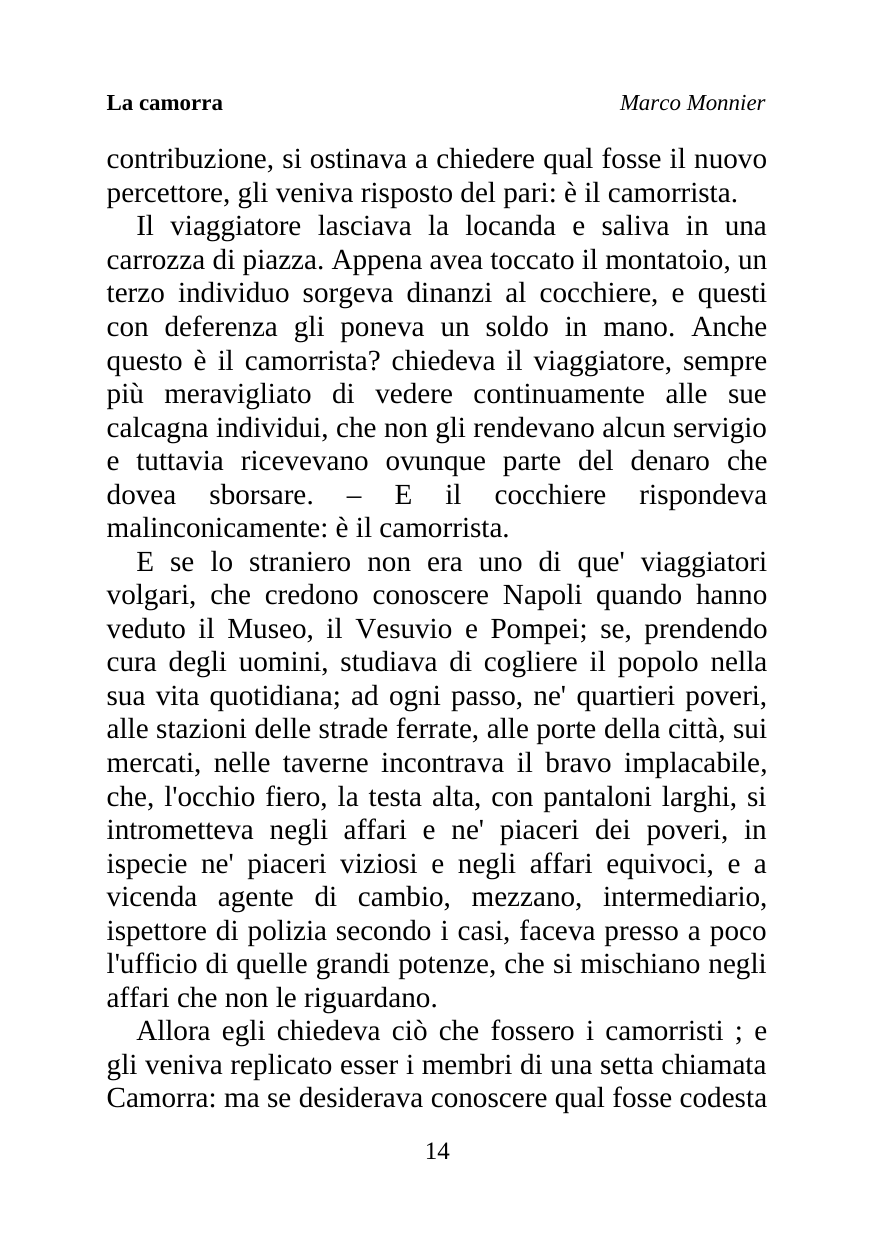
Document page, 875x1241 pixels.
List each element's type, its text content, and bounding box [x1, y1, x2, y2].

text contribuzione, si ostinava a chiedere qual fosse il nuovo percettore, gli veniva risposto del pari: è il camorrista. [106, 141, 768, 208]
text E se lo straniero non era uno di que' viaggiatori volgari, che credono conoscere Napoli quando hanno veduto il Museo, il Vesuvio e Pompei; se, prendendo cura degli uomini, studiava di cogliere il popolo nella sua vita quotidiana; ad ogni passo, ne' quartieri poveri, alle stazioni delle strade ferrate, alle porte della città, sui mercati, nelle taverne incontrava il bravo implacabile, che, l'occhio fiero, la testa alta, con pantaloni larghi, si intrometteva negli affari e ne' piaceri dei poveri, in ispecie ne' piaceri viziosi e negli affari equivoci, e a vicenda agente di cambio, mezzano, intermediario, ispettore di polizia secondo i casi, faceva presso a poco l'ufficio di quelle grandi potenze, che si mischiano negli affari che non le riguardano. [106, 544, 768, 1013]
text Il viaggiatore lasciava la locanda e saliva in una carrozza di piazza. Appena avea toccato il montatoio, un terzo individuo sorgeva dinanzi al cocchiere, e questi con deferenza gli poneva un soldo in mano. Anche questo è il camorrista? chiedeva il viaggiatore, sempre più meravigliato di vedere continuamente alle sue calcagna individui, che non gli rendevano alcun servigio e tuttavia ricevevano ovunque parte del denaro che dovea sborsare. – E il cocchiere rispondeva malinconicamente: è il camorrista. [106, 208, 768, 544]
text Allora egli chiedeva ciò che fossero i camorristi ; e gli veniva replicato esser i membri di una setta chiamata Camorra: ma se desiderava conoscere qual fosse codesta [106, 1013, 768, 1114]
